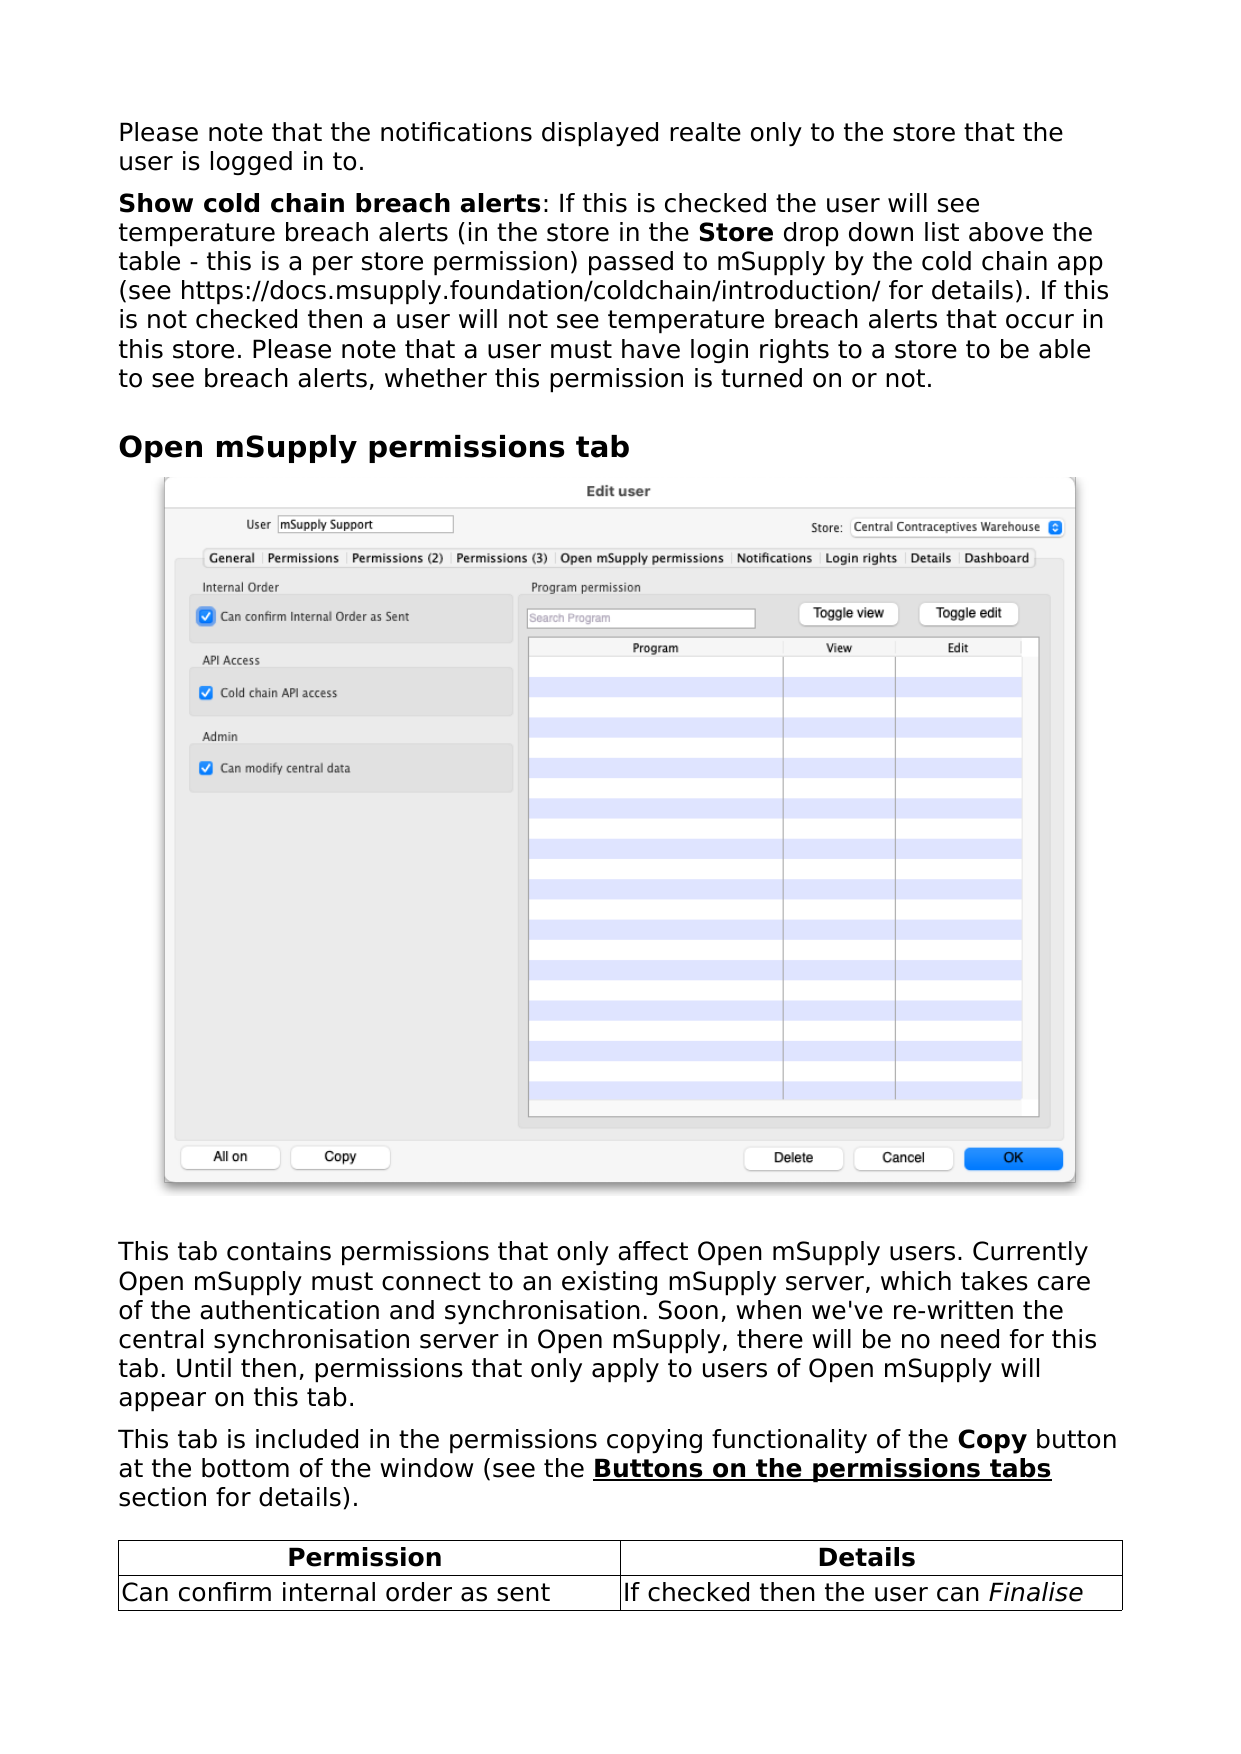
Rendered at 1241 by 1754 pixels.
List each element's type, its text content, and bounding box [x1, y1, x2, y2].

text Show cold chain breach alerts: If this is checked the user will see temperature breach alerts (in the store in the Store drop down list above the table - this is a per store permission) passed to mSupply by the cold chain app (see https://docs.msupply.foundation/coldchain/introduction/ for details). If this is not checked then a user will not see temperature breach alerts that occur in this store. Please note that a user must have login rights to a store to be able to see breach alerts, whether this permission is turned on or not. [118, 189, 1122, 393]
subtitle Open mSupply permissions tab [118, 431, 1122, 464]
text Please note that the notifications displayed realte only to the store that the user is logged in to. [118, 118, 1122, 176]
table_cell Can confirm internal order as sent [119, 1576, 620, 1610]
picture [151, 477, 1089, 1196]
table_header Details [621, 1541, 1122, 1575]
text This tab contains permissions that only affect Open mSupply users. Currently Open mSupply must connect to an existing mSupply server, which takes care of the authentication and synchronisation. Soon, when we've re-written the central synchronisation server in Open mSupply, there will be no need for this tab. Until then, permissions that only apply to users of Open mSupply will appear on this tab. [118, 1238, 1122, 1413]
table_cell If checked then the user can Finalise [621, 1576, 1122, 1610]
text This tab is included in the permissions copying functionality of the Copy button at the bottom of the window (see the Buttons on the permissions tabs section for details). [118, 1425, 1122, 1513]
table_header Permission [119, 1541, 620, 1575]
